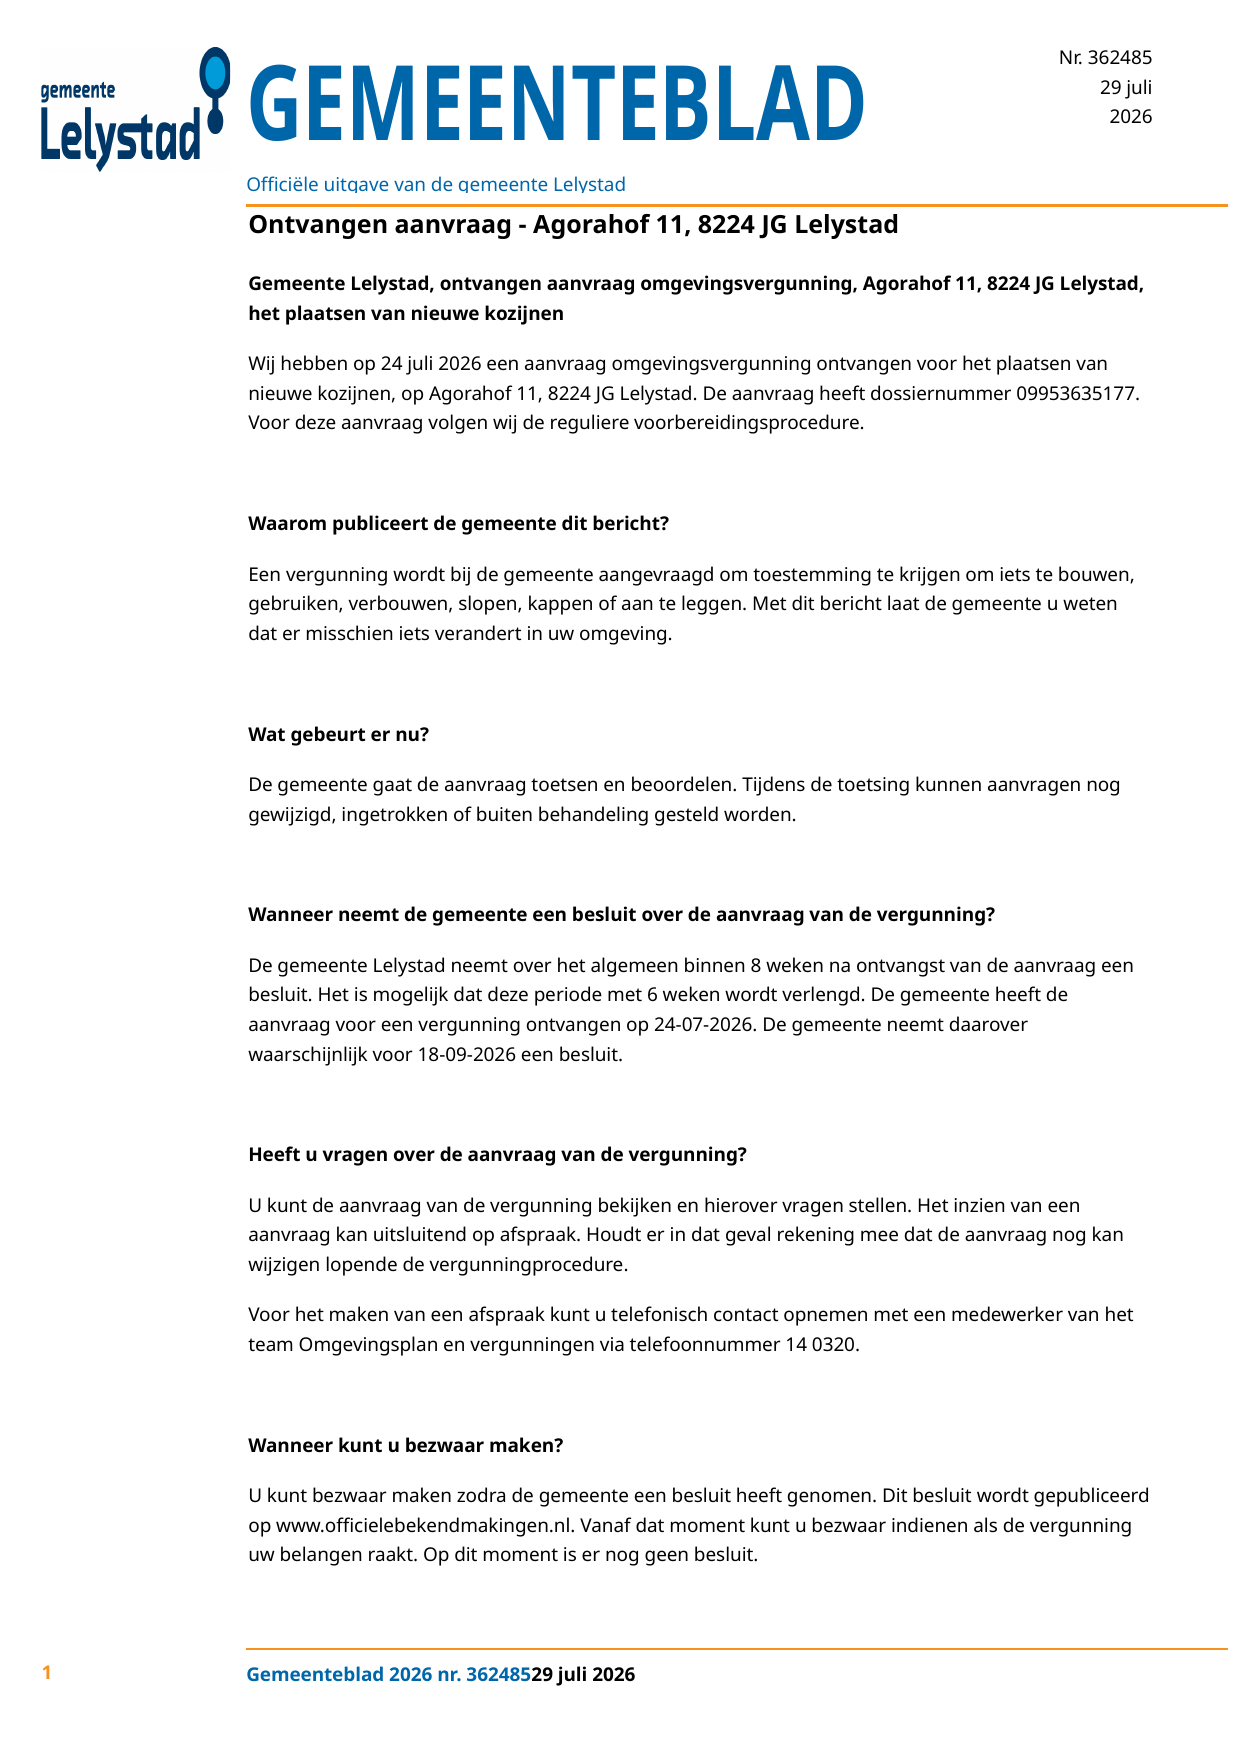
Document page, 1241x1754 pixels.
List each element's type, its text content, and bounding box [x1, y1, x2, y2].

text Wat gebeurt er nu? [248, 721, 1152, 746]
text Waarom publiceert de gemeente dit bericht? [248, 510, 1152, 536]
text Wanneer kunt u bezwaar maken? [248, 1432, 1152, 1458]
text Gemeente Lelystad, ontvangen aanvraag omgevingsvergunning, Agorahof 11, 8224 JG Lelystad, het plaatsen van nieuwe kozijnen [248, 270, 1152, 326]
text Ontvangen aanvraag - Agorahof 11, 8224 JG Lelystad [248, 207, 1152, 241]
text Heeft u vragen over de aanvraag van de vergunning? [248, 1142, 1152, 1167]
text Voor het maken van een afspraak kunt u telefonisch contact opnemen met een medewerker van het team Omgevingsplan en vergunningen via telefoonnummer 14 0320. [248, 1302, 1152, 1357]
text De gemeente gaat de aanvraag toetsen en beoordelen. Tijdens de toetsing kunnen aanvragen nog gewijzigd, ingetrokken of buiten behandeling gesteld worden. [248, 771, 1152, 826]
text Een vergunning wordt bij de gemeente aangevraagd om toestemming te krijgen om iets te bouwen, gebruiken, verbouwen, slopen, kappen of aan te leggen. Met dit bericht laat de gemeente u weten dat er misschien iets verandert in uw omgeving. [248, 561, 1152, 646]
text U kunt de aanvraag van de vergunning bekijken en hierover vragen stellen. Het inzien van een aanvraag kan uitsluitend op afspraak. Houdt er in dat geval rekening mee dat de aanvraag nog kan wijzigen lopende de vergunningprocedure. [248, 1192, 1152, 1277]
text Wij hebben op 24 juli 2026 een aanvraag omgevingsvergunning ontvangen voor het plaatsen van nieuwe kozijnen, op Agorahof 11, 8224 JG Lelystad. De aanvraag heeft dossiernummer 09953635177. Voor deze aanvraag volgen wij de reguliere voorbereidingsprocedure. [248, 350, 1152, 435]
text Wanneer neemt de gemeente een besluit over de aanvraag van de vergunning? [248, 902, 1152, 927]
text De gemeente Lelystad neemt over het algemeen binnen 8 weken na ontvangst van de aanvraag een besluit. Het is mogelijk dat deze periode met 6 weken wordt verlengd. De gemeente heeft de aanvraag voor een vergunning ontvangen op 24-07-2026. De gemeente neemt daarover waarschijnlijk voor 18-09-2026 een besluit. [248, 952, 1152, 1066]
text U kunt bezwaar maken zodra de gemeente een besluit heeft genomen. Dit besluit wordt gepubliceerd op www.officielebekendmakingen.nl. Vanaf dat moment kunt u bezwaar indienen als de vergunning uw belangen raakt. Op dit moment is er nog geen besluit. [248, 1482, 1152, 1567]
picture [41, 47, 231, 172]
